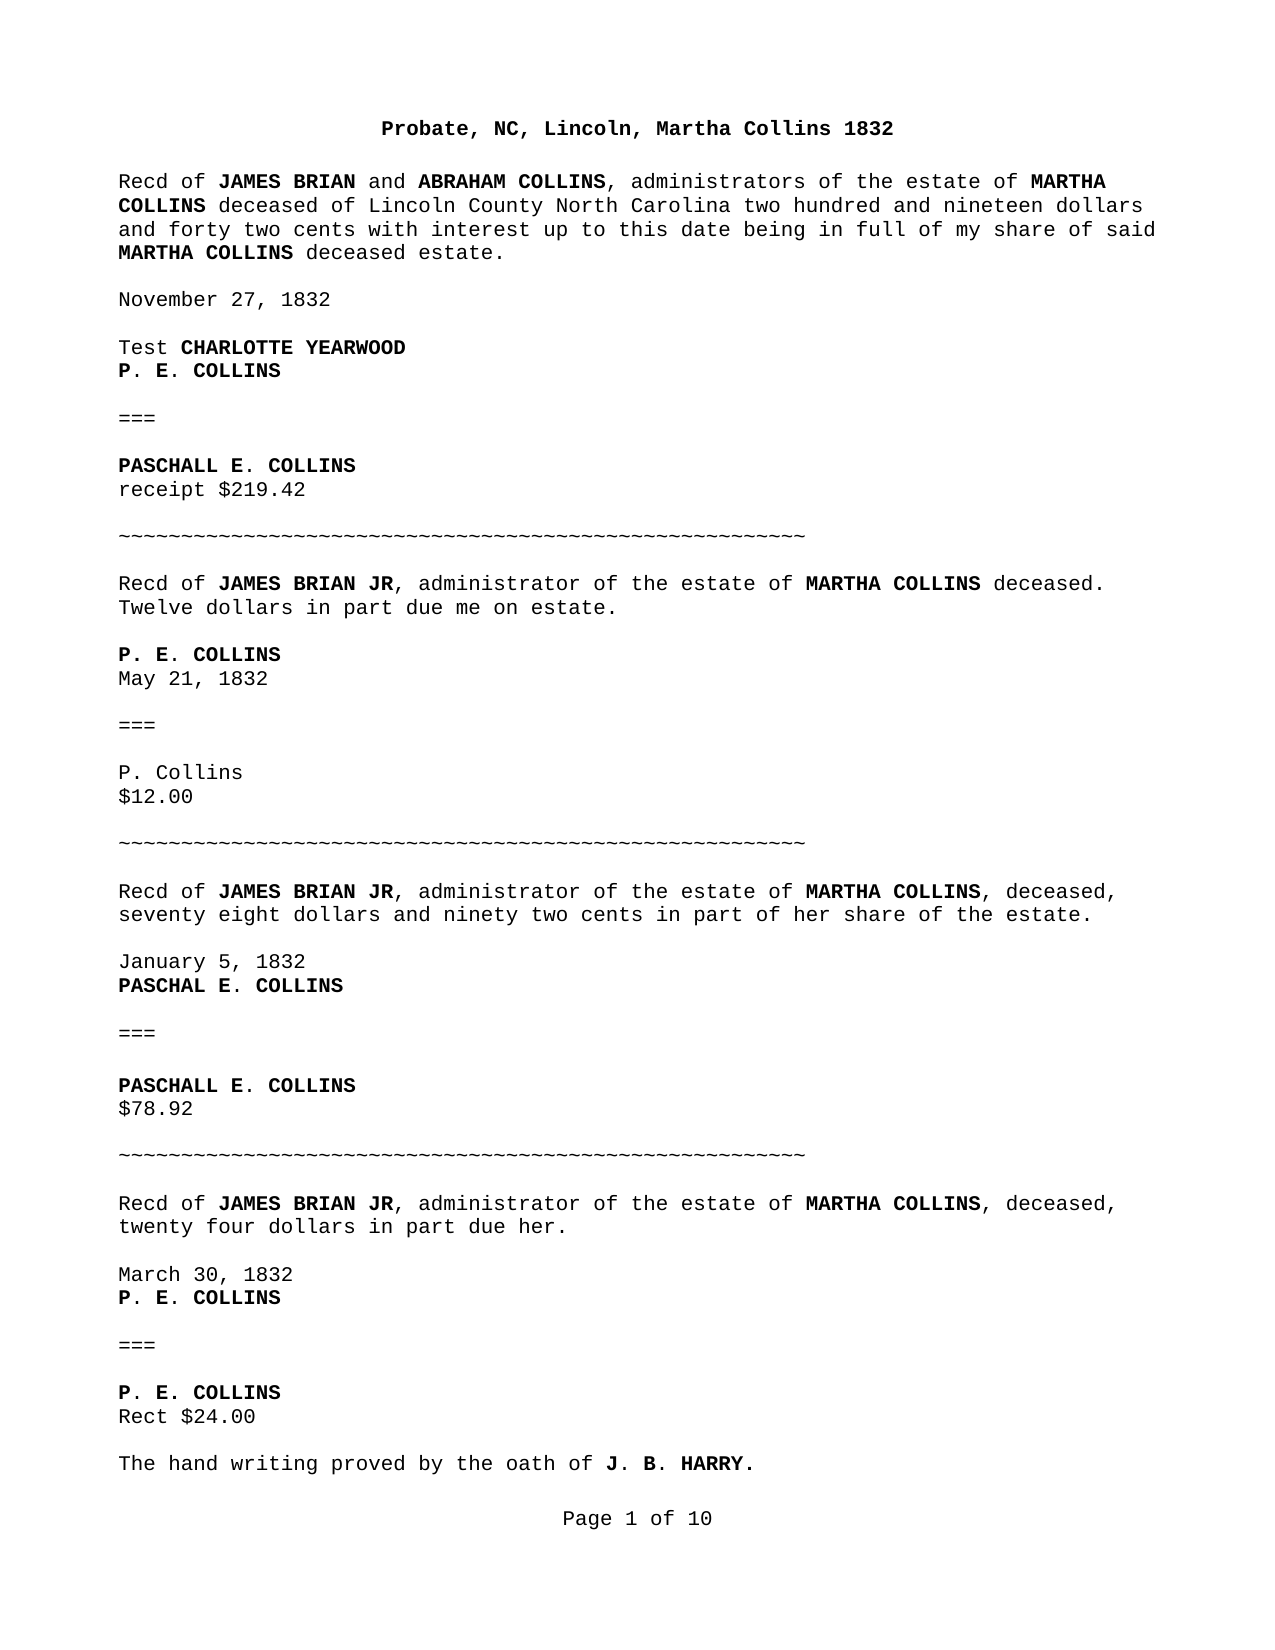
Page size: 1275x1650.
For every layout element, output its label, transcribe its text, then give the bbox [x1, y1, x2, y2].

text P. E. Collins [118, 360, 1157, 384]
text P. Collins [118, 762, 1157, 786]
text November 27, 1832 [118, 289, 1157, 313]
text === [118, 715, 1157, 739]
text The hand writing proved by the oath of J. B. Harry. [118, 1453, 1157, 1477]
text receipt $219.42 [118, 479, 1157, 502]
text Paschall E. Collins [118, 1074, 1157, 1098]
text === [118, 1335, 1157, 1358]
text === [118, 1022, 1157, 1046]
text January 5, 1832 [118, 952, 1157, 975]
text March 30, 1832 [118, 1264, 1157, 1287]
text ~~~~~~~~~~~~~~~~~~~~~~~~~~~~~~~~~~~~~~~~~~~~~~~~~~~~~~~ [118, 833, 1157, 857]
text $12.00 [118, 786, 1157, 810]
text $78.92 [118, 1098, 1157, 1122]
text Recd of James Brian and Abraham Collins, administrators of the estate of Martha Collins deceased of Lincoln County North Carolina two hundred and nineteen dollars and forty two cents with interest up to this date being in full of my share of said Martha Collins deceased estate. [118, 171, 1157, 266]
text ~~~~~~~~~~~~~~~~~~~~~~~~~~~~~~~~~~~~~~~~~~~~~~~~~~~~~~~ [118, 526, 1157, 549]
text Recd of James Brian Jr, administrator of the estate of Martha Collins, deceased, twenty four dollars in part due her. [118, 1193, 1157, 1240]
text Paschall E. Collins [118, 455, 1157, 479]
text Recd of James Brian Jr, administrator of the estate of Martha Collins, deceased, seventy eight dollars and ninety two cents in part of her share of the estate. [118, 881, 1157, 928]
text P. E. Collins [118, 1382, 1157, 1406]
text === [118, 408, 1157, 431]
text ~~~~~~~~~~~~~~~~~~~~~~~~~~~~~~~~~~~~~~~~~~~~~~~~~~~~~~~ [118, 1146, 1157, 1169]
text May 21, 1832 [118, 668, 1157, 691]
text Recd of James Brian Jr, administrator of the estate of Martha Collins deceased. Twelve dollars in part due me on estate. [118, 573, 1157, 621]
text Paschal E. Collins [118, 975, 1157, 999]
text P. E. Collins [118, 1287, 1157, 1311]
text Test Charlotte Yearwood [118, 337, 1157, 360]
text P. E. Collins [118, 644, 1157, 668]
text Rect $24.00 [118, 1406, 1157, 1429]
